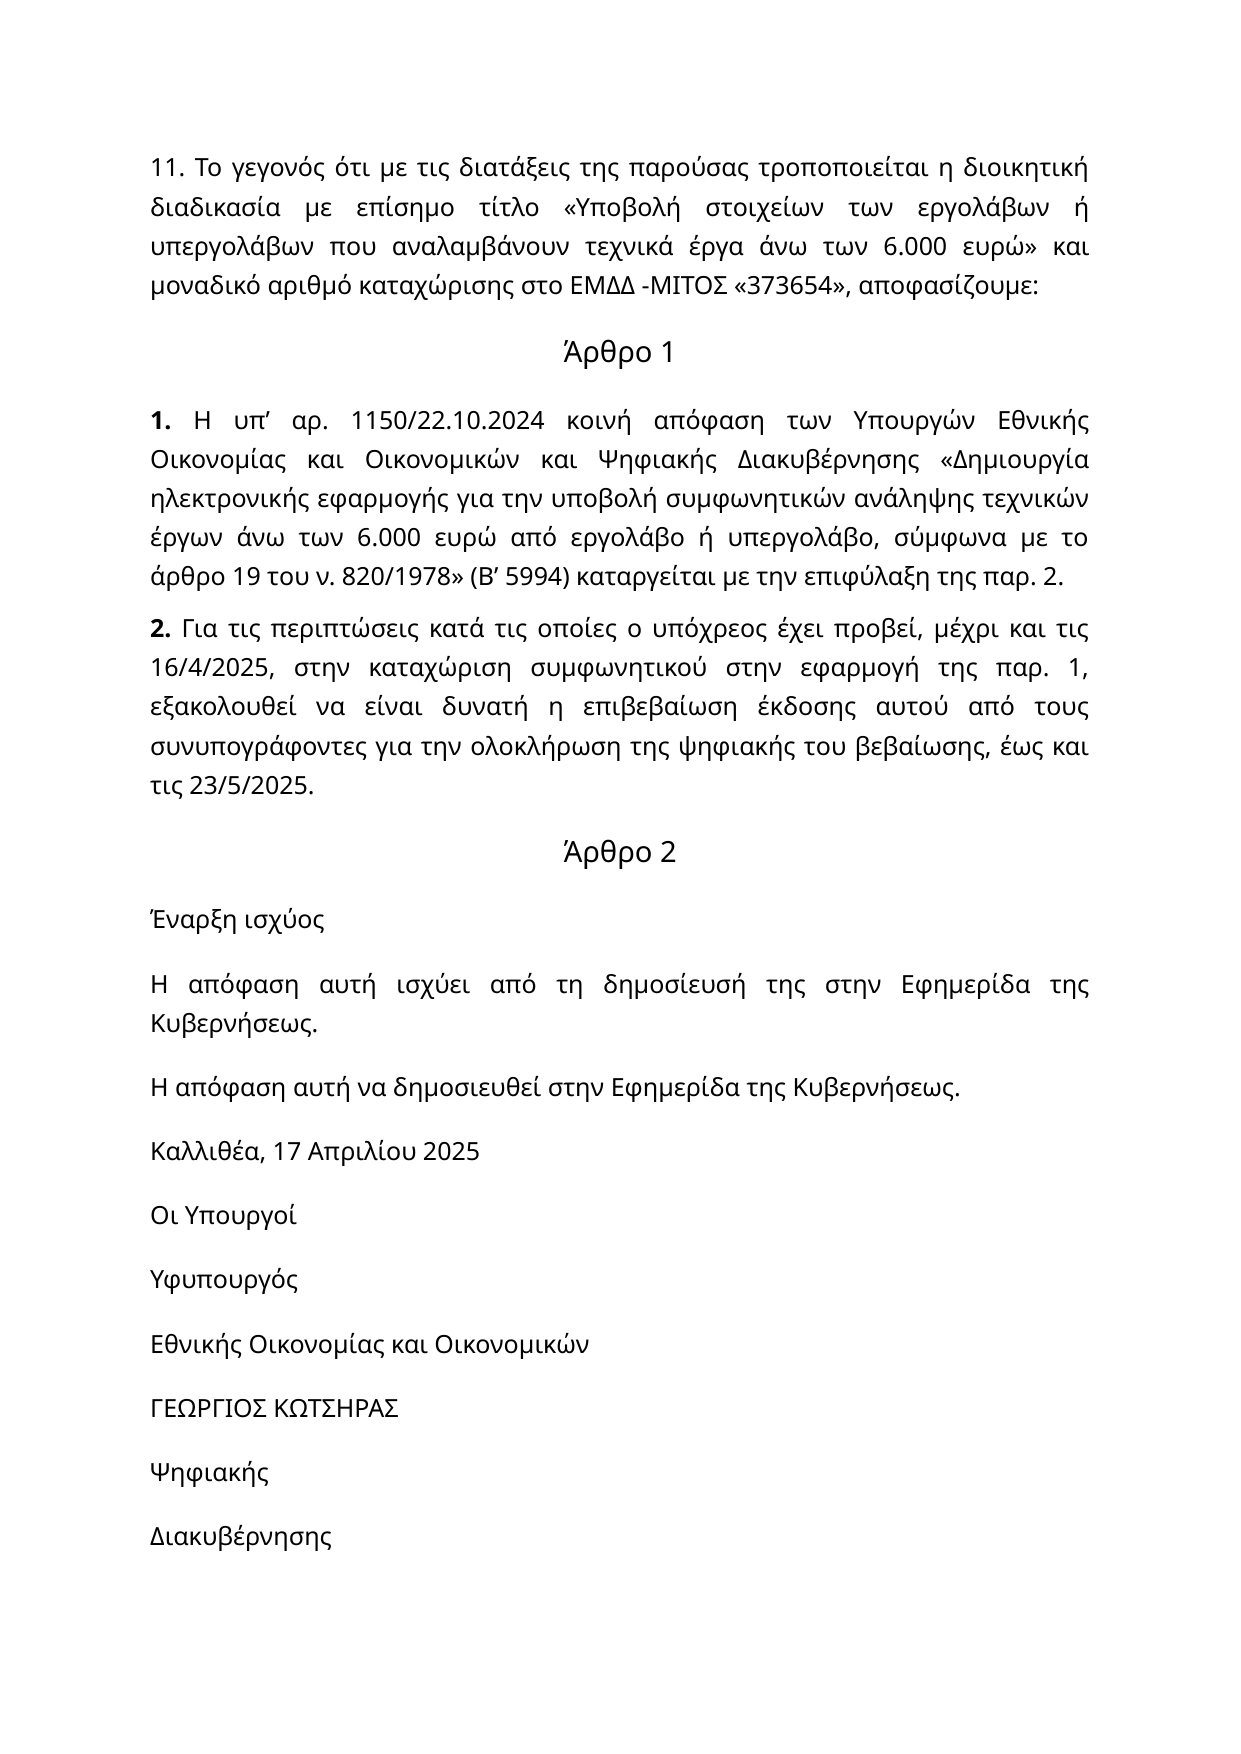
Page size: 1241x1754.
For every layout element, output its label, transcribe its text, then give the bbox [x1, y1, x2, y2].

text Ψηφιακής [150, 1454, 1090, 1489]
text ΓΕΩΡΓΙΟΣ ΚΩΤΣΗΡΑΣ [150, 1390, 1090, 1424]
text 2. Για τις περιπτώσεις κατά τις οποίες ο υπόχρεος έχει προβεί, μέχρι και τις 16/4/2025, στην καταχώριση συμφωνητικού στην εφαρμογή της παρ. 1, εξακολουθεί να είναι δυνατή η επιβεβαίωση έκδοσης αυτού από τους συνυπογράφοντες για την ολοκλήρωση της ψηφιακής του βεβαίωσης, έως και τις 23/5/2025. [150, 611, 1090, 801]
text Η απόφαση αυτή να δημοσιευθεί στην Εφημερίδα της Κυβερνήσεως. [150, 1069, 1090, 1104]
subtitle Άρθρο 1 [150, 332, 1090, 371]
text 1. Η υπ’ αρ. 1150/22.10.2024 κοινή απόφαση των Υπουργών Εθνικής Οικονομίας και Οικονομικών και Ψηφιακής Διακυβέρνησης «Δημιουργία ηλεκτρονικής εφαρμογής για την υποβολή συμφωνητικών ανάληψης τεχνικών έργων άνω των 6.000 ευρώ από εργολάβο ή υπεργολάβο, σύμφωνα με το άρθρο 19 του ν. 820/1978» (Β’ 5994) καταργείται με την επιφύλαξη της παρ. 2. [150, 402, 1090, 593]
text Διακυβέρνησης [150, 1519, 1090, 1553]
text Εθνικής Οικονομίας και Οικονομικών [150, 1326, 1090, 1360]
text Υφυπουργός [150, 1262, 1090, 1296]
subtitle Άρθρο 2 [150, 831, 1090, 871]
text 11. Το γεγονός ότι με τις διατάξεις της παρούσας τροποποιείται η διοικητική διαδικασία με επίσημο τίτλο «Υποβολή στοιχείων των εργολάβων ή υπεργολάβων που αναλαμβάνουν τεχνικά έργα άνω των 6.000 ευρώ» και μοναδικό αριθμό καταχώρισης στο ΕΜΔΔ -ΜΙΤΟΣ «373654», αποφασίζουμε: [150, 150, 1090, 302]
text Έναρξη ισχύος [150, 902, 1090, 936]
text Καλλιθέα, 17 Απριλίου 2025 [150, 1134, 1090, 1168]
text Οι Υπουργοί [150, 1198, 1090, 1232]
text Η απόφαση αυτή ισχύει από τη δημοσίευσή της στην Εφημερίδα της Κυβερνήσεως. [150, 966, 1090, 1039]
